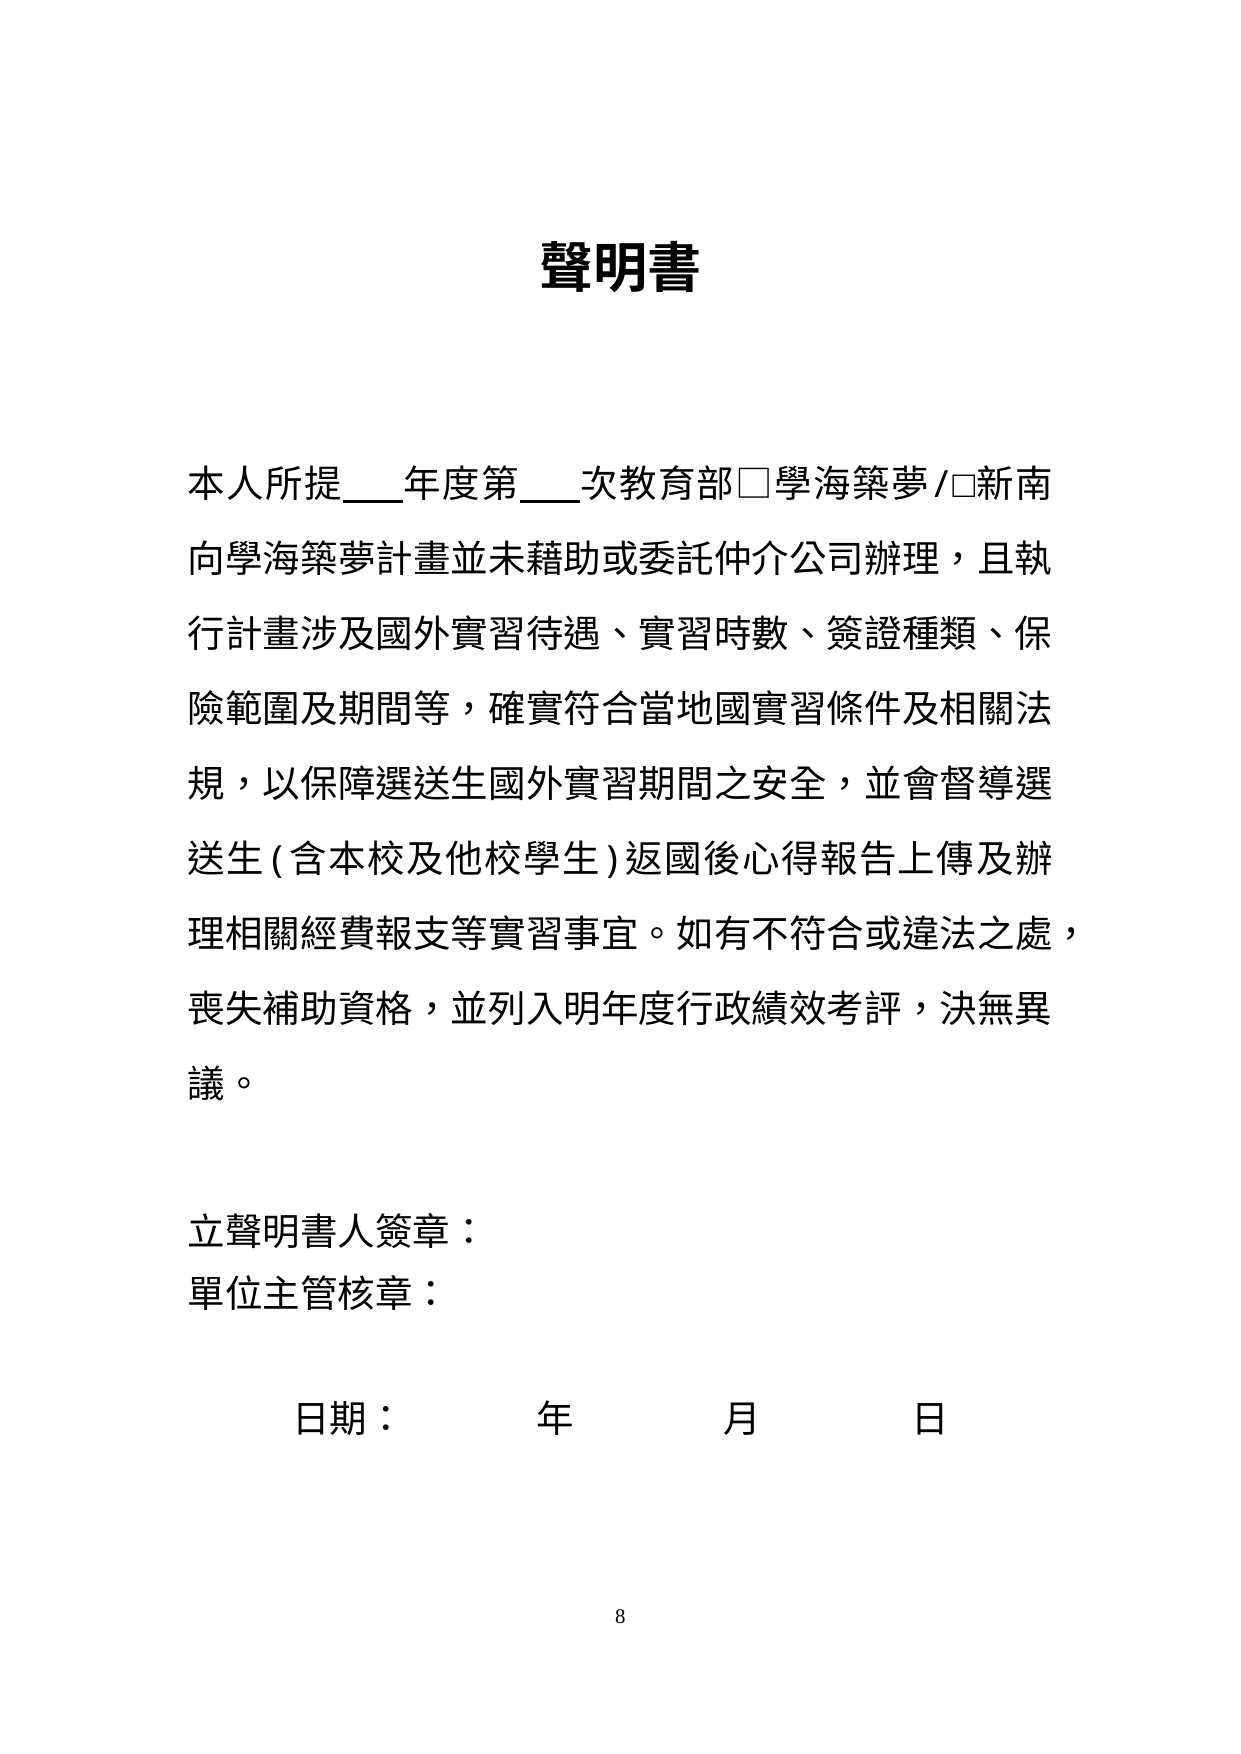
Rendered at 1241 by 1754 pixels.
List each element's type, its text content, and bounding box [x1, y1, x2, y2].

text 本人所提 年度第 次教育部□學海築夢/□新南向學海築夢計畫並未藉助或委託仲介公司辦理，且執行計畫涉及國外實習待遇、實習時數、簽證種類、保險範圍及期間等，確實符合當地國實習條件及相關法規，以保障選送生國外實習期間之安全，並會督導選送生(含本校及他校學生)返國後心得報告上傳及辦理相關經費報支等實習事宜。如有不符合或違法之處，喪失補助資格，並列入明年度行政績效考評，決無異議。 [187, 437, 1053, 1112]
text 立聲明書人簽章： [187, 1187, 1053, 1250]
text 聲明書 [187, 224, 1053, 303]
text 單位主管核章： [187, 1250, 1053, 1312]
text 日期： 年 月 日 [187, 1375, 1053, 1437]
